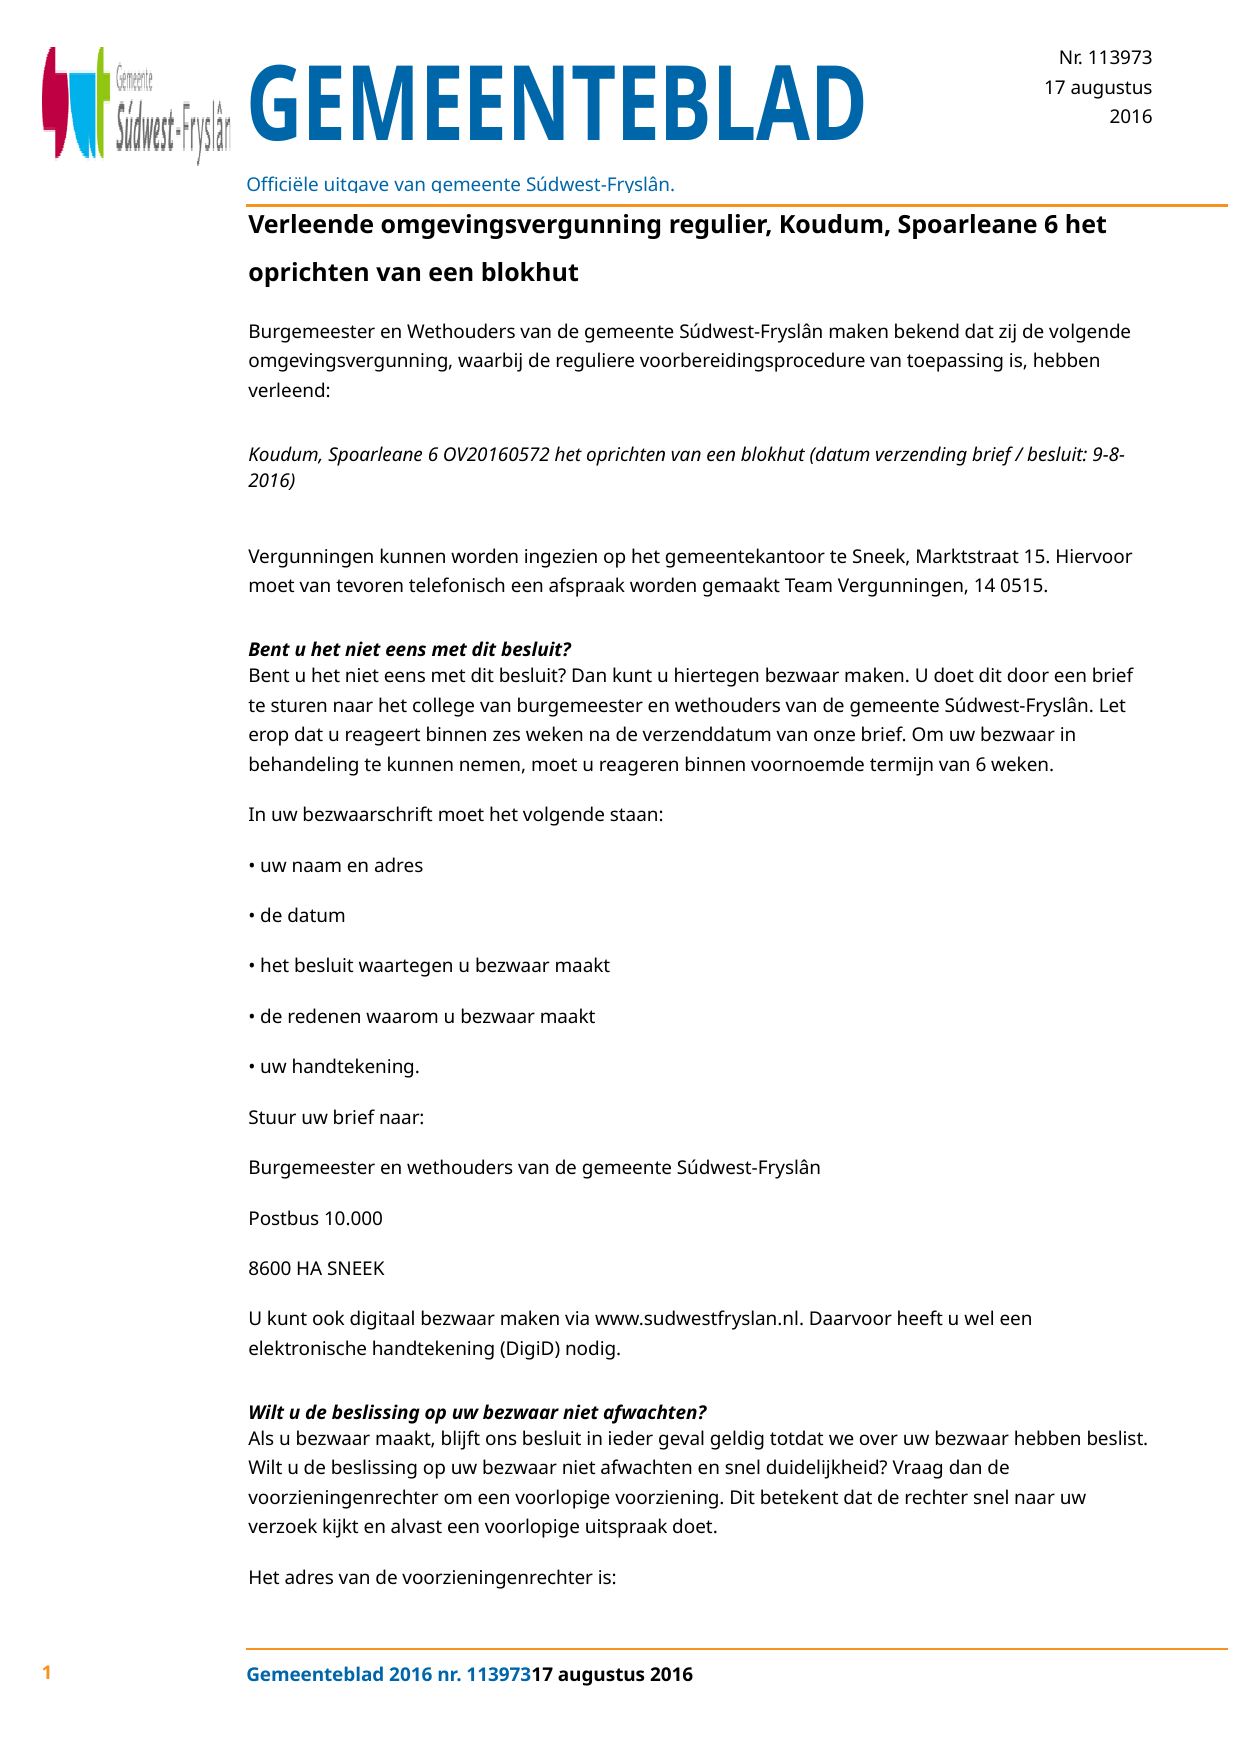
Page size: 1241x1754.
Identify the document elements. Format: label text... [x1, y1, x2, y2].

text • uw handtekening. [248, 1053, 1152, 1079]
text • de redenen waarom u bezwaar maakt [248, 1003, 1152, 1029]
text Stuur uw brief naar: [248, 1104, 1152, 1129]
text • uw naam en adres [248, 852, 1152, 877]
text Postbus 10.000 [248, 1205, 1152, 1230]
text U kunt ook digitaal bezwaar maken via www.sudwestfryslan.nl. Daarvoor heeft u wel een elektronische handtekening (DigiD) nodig. [248, 1306, 1152, 1361]
text Als u bezwaar maakt, blijft ons besluit in ieder geval geldig totdat we over uw bezwaar hebben beslist. Wilt u de beslissing op uw bezwaar niet afwachten en snel duidelijkheid? Vraag dan de voorzieningenrechter om een voorlopige voorziening. Dit betekent dat de rechter snel naar uw verzoek kijkt en alvast een voorlopige uitspraak doet. [248, 1425, 1152, 1539]
text • het besluit waartegen u bezwaar maakt [248, 953, 1152, 978]
text Het adres van de voorzieningenrechter is: [248, 1564, 1152, 1590]
text 8600 HA SNEEK [248, 1255, 1152, 1281]
text Vergunningen kunnen worden ingezien op het gemeentekantoor te Sneek, Marktstraat 15. Hiervoor moet van tevoren telefonisch een afspraak worden gemaakt Team Vergunningen, 14 0515. [248, 543, 1152, 598]
text Wilt u de beslissing op uw bezwaar niet afwachten? [248, 1399, 1152, 1425]
picture [41, 47, 231, 172]
text Burgemeester en Wethouders van de gemeente Súdwest-Fryslân maken bekend dat zij de volgende omgevingsvergunning, waarbij de reguliere voorbereidingsprocedure van toepassing is, hebben verleend: [248, 318, 1152, 403]
text Bent u het niet eens met dit besluit? Dan kunt u hiertegen bezwaar maken. U doet dit door een brief te sturen naar het college van burgemeester en wethouders van de gemeente Súdwest-Fryslân. Let erop dat u reageert binnen zes weken na de verzenddatum van onze brief. Om uw bezwaar in behandeling te kunnen nemen, moet u reageren binnen voornoemde termijn van 6 weken. [248, 662, 1152, 777]
text • de datum [248, 902, 1152, 928]
text Bent u het niet eens met dit besluit? [248, 636, 1152, 662]
text In uw bezwaarschrift moet het volgende staan: [248, 801, 1152, 827]
text Verleende omgevingsvergunning regulier, Koudum, Spoarleane 6 het oprichten van een blokhut [248, 207, 1152, 288]
text Koudum, Spoarleane 6 OV20160572 het oprichten van een blokhut (datum verzending brief / besluit: 9-8-2016) [248, 441, 1152, 492]
text Burgemeester en wethouders van de gemeente Súdwest-Fryslân [248, 1154, 1152, 1180]
